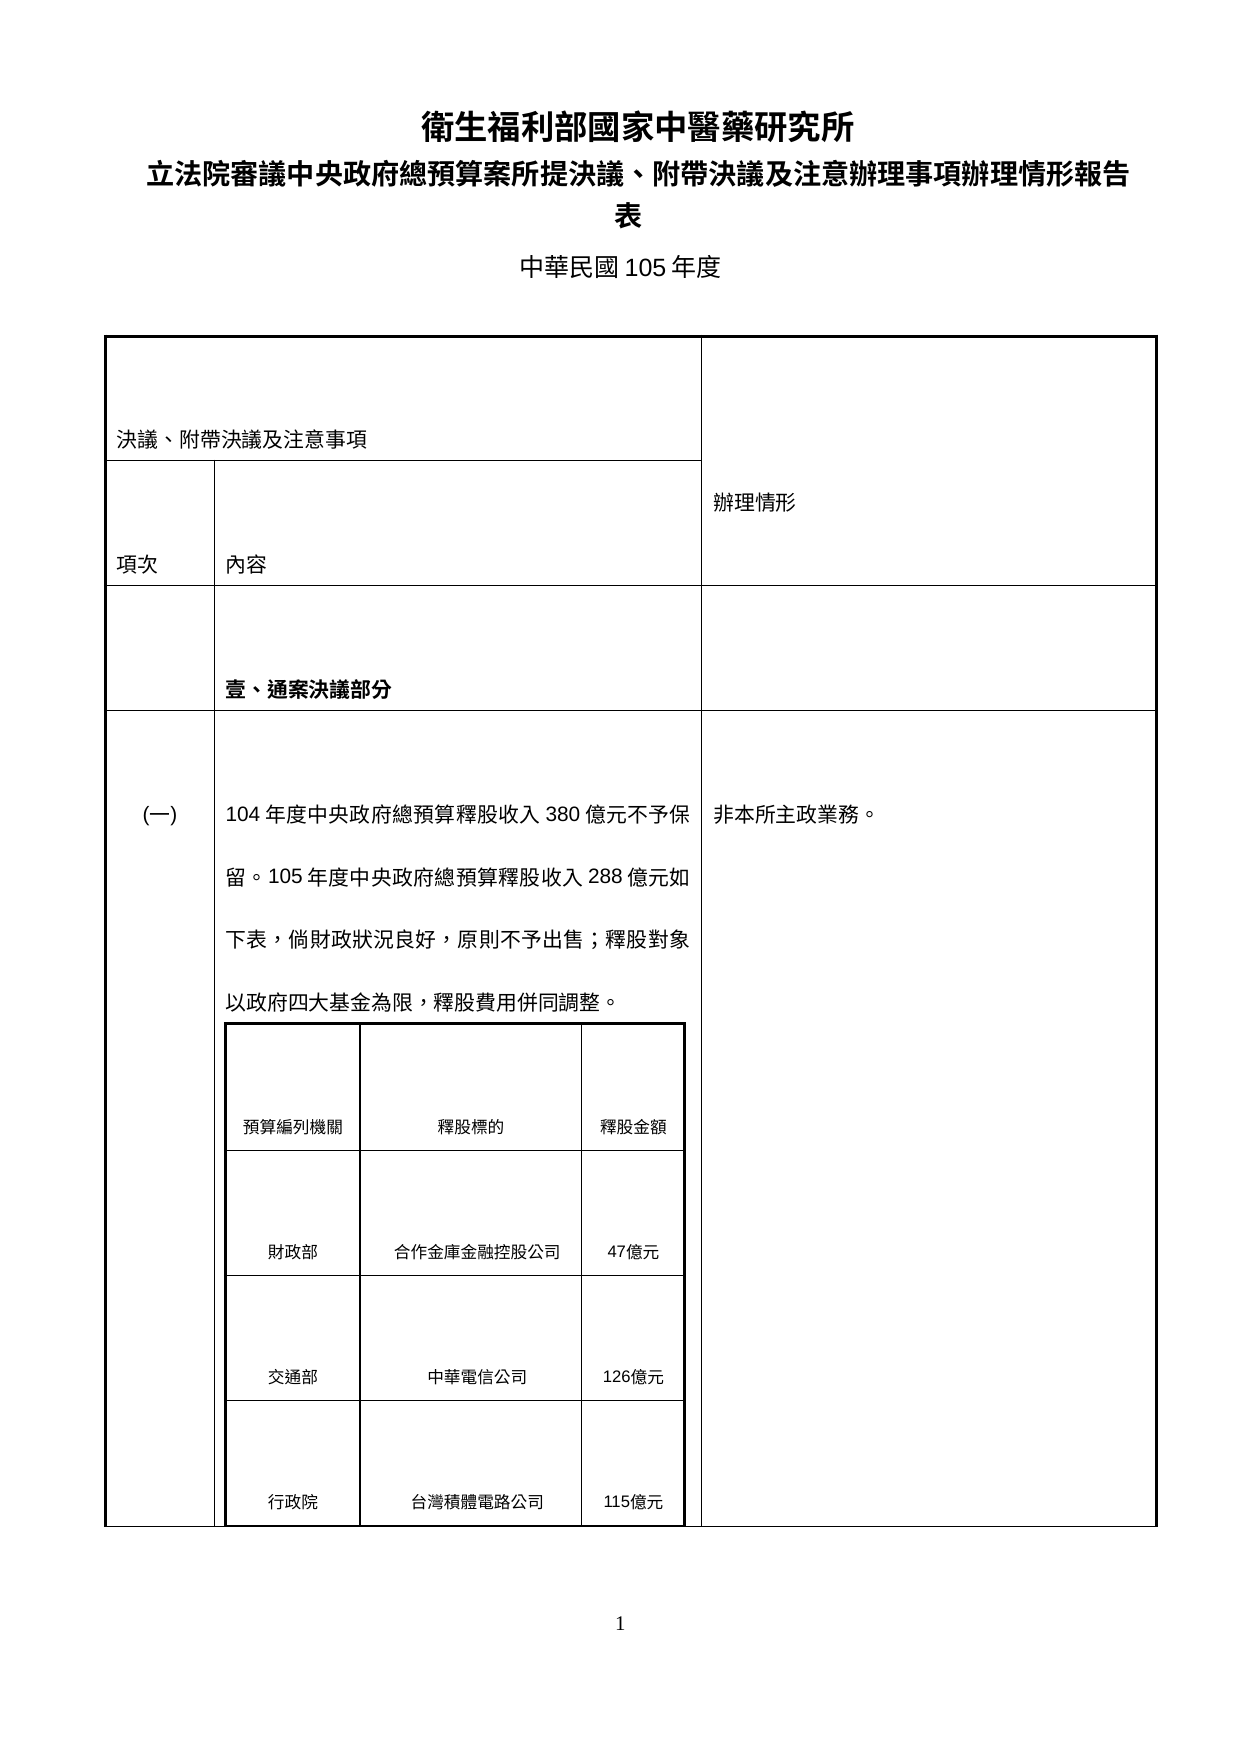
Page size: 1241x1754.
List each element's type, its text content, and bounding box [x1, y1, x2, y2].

table_cell 非本所主政業務。 [702, 711, 1155, 1526]
table_header 辦理情形 [702, 338, 1155, 584]
table_cell 壹、通案決議部分 [215, 586, 701, 709]
table_header 預算編列機關 [227, 1025, 359, 1150]
table_cell 交通部 [227, 1276, 359, 1400]
table_cell [702, 586, 1155, 709]
table_cell 財政部 [227, 1151, 359, 1275]
table_header 決議、附帶決議及注意事項 [107, 338, 701, 459]
table_cell 台灣積體電路公司 [361, 1401, 581, 1525]
table_cell 104年度中央政府總預算釋股收入380億元不予保留。105年度中央政府總預算釋股收入288億元如下表，倘財政狀況良好，原則不予出售；釋股對象以政府四大基金為限，釋股費用併同調整。 [215, 711, 701, 1526]
table_cell 126億元 [582, 1276, 683, 1400]
table_header 釋股金額 [582, 1025, 683, 1150]
table_header 釋股標的 [361, 1025, 581, 1150]
table_cell [107, 586, 214, 709]
table_cell 中華電信公司 [361, 1276, 581, 1400]
table_cell 47億元 [582, 1151, 683, 1275]
table_cell 合作金庫金融控股公司 [361, 1151, 581, 1275]
table_cell 內容 [215, 461, 701, 584]
table_cell 115億元 [582, 1401, 683, 1525]
table_cell 行政院 [227, 1401, 359, 1525]
table_cell 項次 [107, 461, 214, 584]
table_cell (一) [107, 711, 214, 1526]
